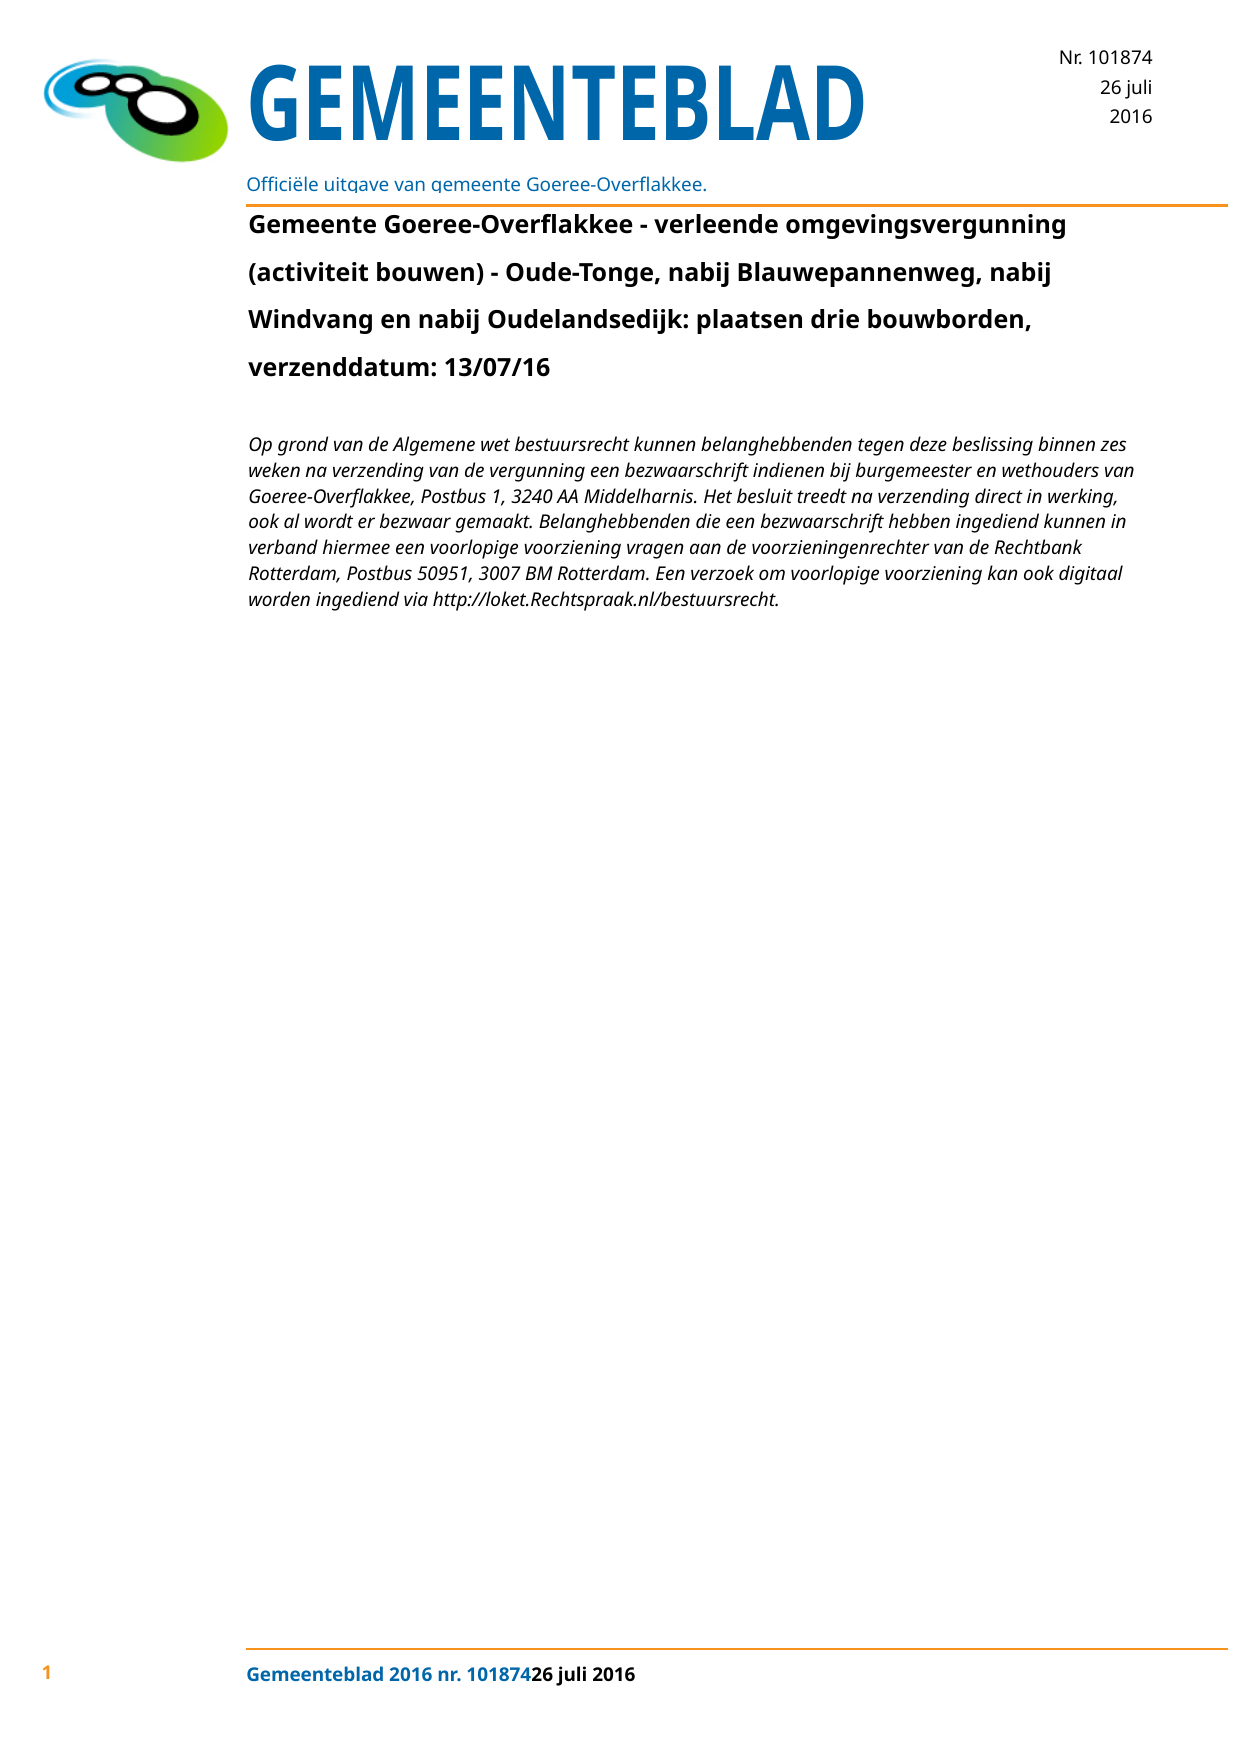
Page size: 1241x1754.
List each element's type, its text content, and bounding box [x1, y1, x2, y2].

text Gemeente Goeree-Overflakkee - verleende omgevingsvergunning (activiteit bouwen) - Oude-Tonge, nabij Blauwepannenweg, nabij Windvang en nabij Oudelandsedijk: plaatsen drie bouwborden, verzenddatum: 13/07/16 [248, 207, 1152, 384]
picture [41, 47, 231, 172]
text Op grond van de Algemene wet bestuursrecht kunnen belanghebbenden tegen deze beslissing binnen zes weken na verzending van de vergunning een bezwaarschrift indienen bij burgemeester en wethouders van Goeree-Overflakkee, Postbus 1, 3240 AA Middelharnis. Het besluit treedt na verzending direct in werking, ook al wordt er bezwaar gemaakt. Belanghebbenden die een bezwaarschrift hebben ingediend kunnen in verband hiermee een voorlopige voorziening vragen aan de voorzieningenrechter van de Rechtbank Rotterdam, Postbus 50951, 3007 BM Rotterdam. Een verzoek om voorlopige voorziening kan ook digitaal worden ingediend via http://loket.Rechtspraak.nl/bestuursrecht. [248, 431, 1152, 611]
